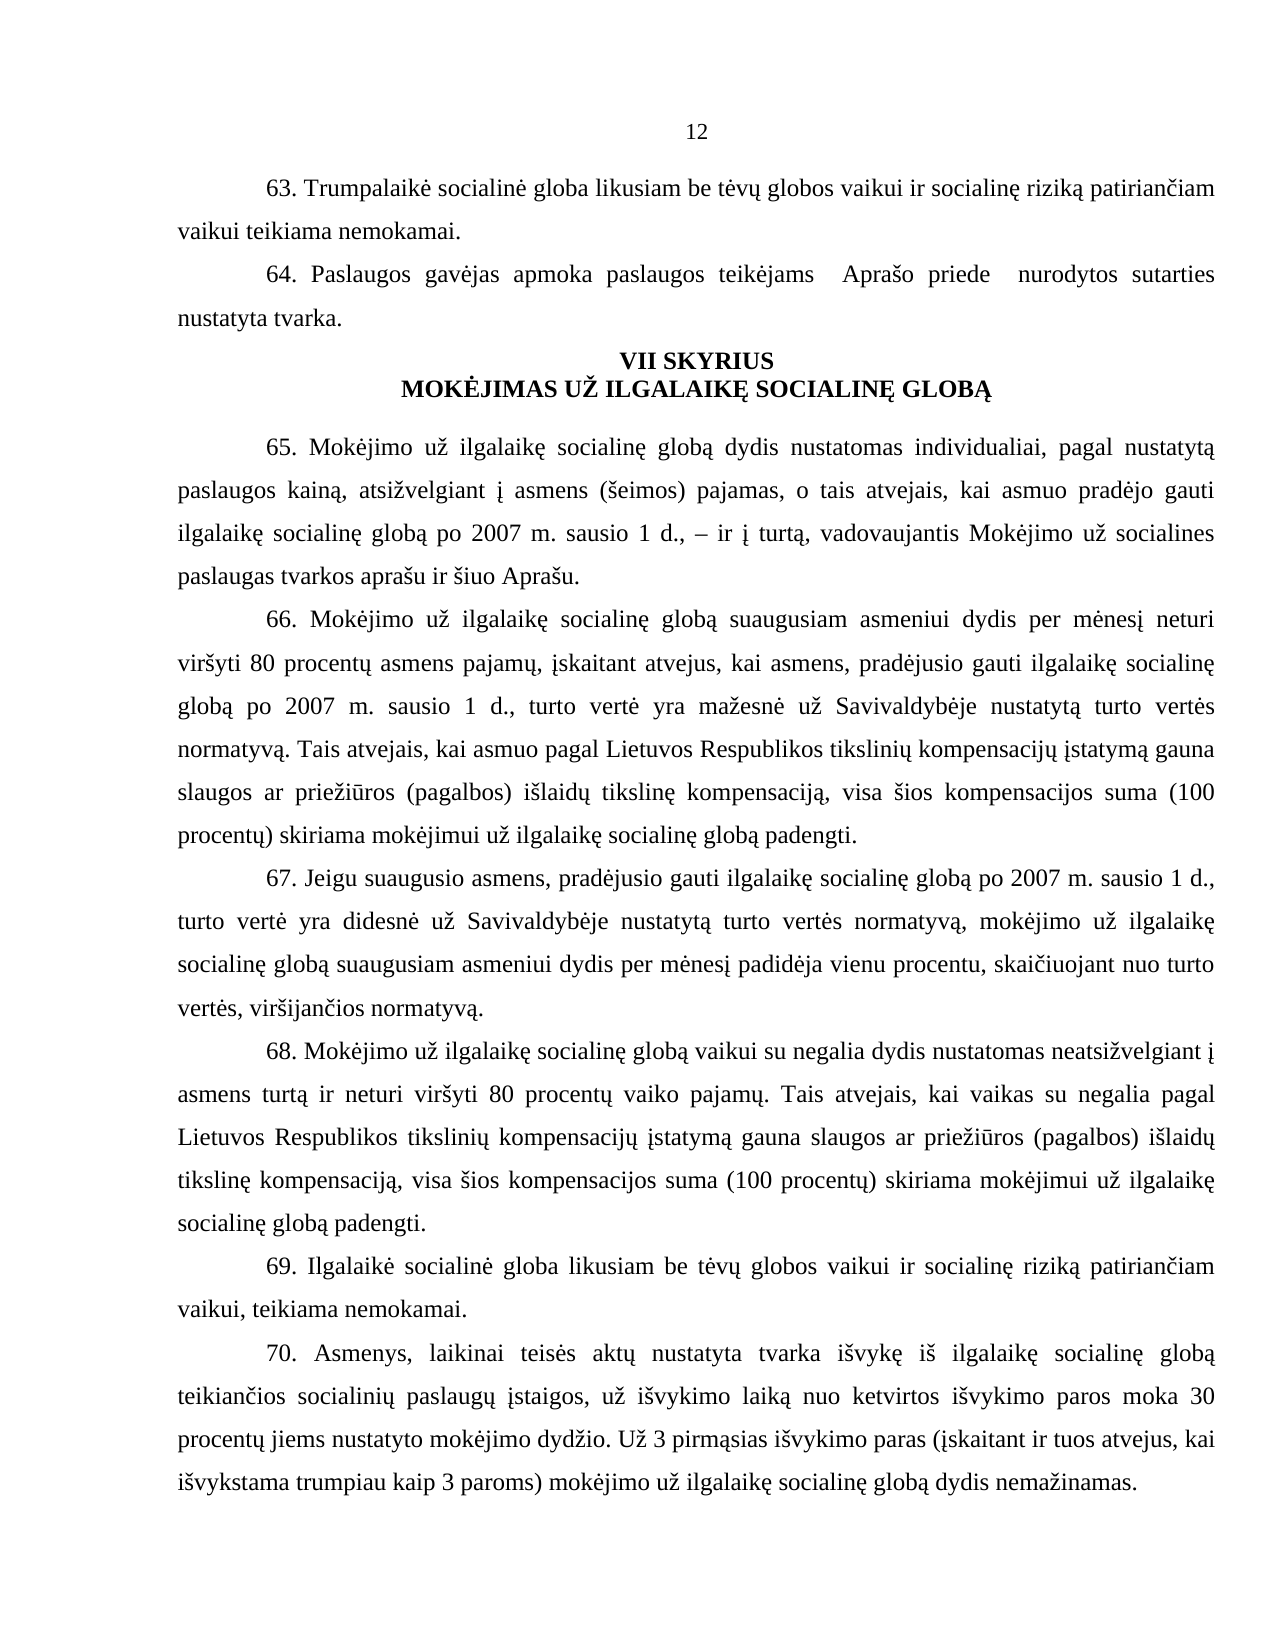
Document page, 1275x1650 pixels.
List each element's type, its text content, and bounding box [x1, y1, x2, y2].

text 64. Paslaugos gavėjas apmoka paslaugos teikėjams Aprašo priede nurodytos sutarties nustatyta tvarka. [177, 259, 1216, 331]
text MOKĖJIMAS UŽ ILGALAIKĘ SOCIALINĘ GLOBĄ [177, 374, 1216, 403]
text 68. Mokėjimo už ilgalaikę socialinę globą vaikui su negalia dydis nustatomas neatsižvelgiant į asmens turtą ir neturi viršyti 80 procentų vaiko pajamų. Tais atvejais, kai vaikas su negalia pagal Lietuvos Respublikos tikslinių kompensacijų įstatymą gauna slaugos ar priežiūros (pagalbos) išlaidų tikslinę kompensaciją, visa šios kompensacijos suma (100 procentų) skiriama mokėjimui už ilgalaikę socialinę globą padengti. [177, 1036, 1216, 1237]
text 70. Asmenys, laikinai teisės aktų nustatyta tvarka išvykę iš ilgalaikę socialinę globą teikiančios socialinių paslaugų įstaigos, už išvykimo laiką nuo ketvirtos išvykimo paros moka 30 procentų jiems nustatyto mokėjimo dydžio. Už 3 pirmąsias išvykimo paras (įskaitant ir tuos atvejus, kai išvykstama trumpiau kaip 3 paroms) mokėjimo už ilgalaikę socialinę globą dydis nemažinamas. [177, 1338, 1216, 1496]
text 67. Jeigu suaugusio asmens, pradėjusio gauti ilgalaikę socialinę globą po 2007 m. sausio 1 d., turto vertė yra didesnė už Savivaldybėje nustatytą turto vertės normatyvą, mokėjimo už ilgalaikę socialinę globą suaugusiam asmeniui dydis per mėnesį padidėja vienu procentu, skaičiuojant nuo turto vertės, viršijančios normatyvą. [177, 863, 1216, 1021]
text 65. Mokėjimo už ilgalaikę socialinę globą dydis nustatomas individualiai, pagal nustatytą paslaugos kainą, atsižvelgiant į asmens (šeimos) pajamas, o tais atvejais, kai asmuo pradėjo gauti ilgalaikę socialinę globą po 2007 m. sausio 1 d., – ir į turtą, vadovaujantis Mokėjimo už socialines paslaugas tvarkos aprašu ir šiuo Aprašu. [177, 432, 1216, 590]
text 63. Trumpalaikė socialinė globa likusiam be tėvų globos vaikui ir socialinę riziką patiriančiam vaikui teikiama nemokamai. [177, 173, 1216, 245]
text 69. Ilgalaikė socialinė globa likusiam be tėvų globos vaikui ir socialinę riziką patiriančiam vaikui, teikiama nemokamai. [177, 1251, 1216, 1323]
text 66. Mokėjimo už ilgalaikę socialinę globą suaugusiam asmeniui dydis per mėnesį neturi viršyti 80 procentų asmens pajamų, įskaitant atvejus, kai asmens, pradėjusio gauti ilgalaikę socialinę globą po 2007 m. sausio 1 d., turto vertė yra mažesnė už Savivaldybėje nustatytą turto vertės normatyvą. Tais atvejais, kai asmuo pagal Lietuvos Respublikos tikslinių kompensacijų įstatymą gauna slaugos ar priežiūros (pagalbos) išlaidų tikslinę kompensaciją, visa šios kompensacijos suma (100 procentų) skiriama mokėjimui už ilgalaikę socialinę globą padengti. [177, 604, 1216, 849]
text VII SKYRIUS [177, 346, 1216, 374]
